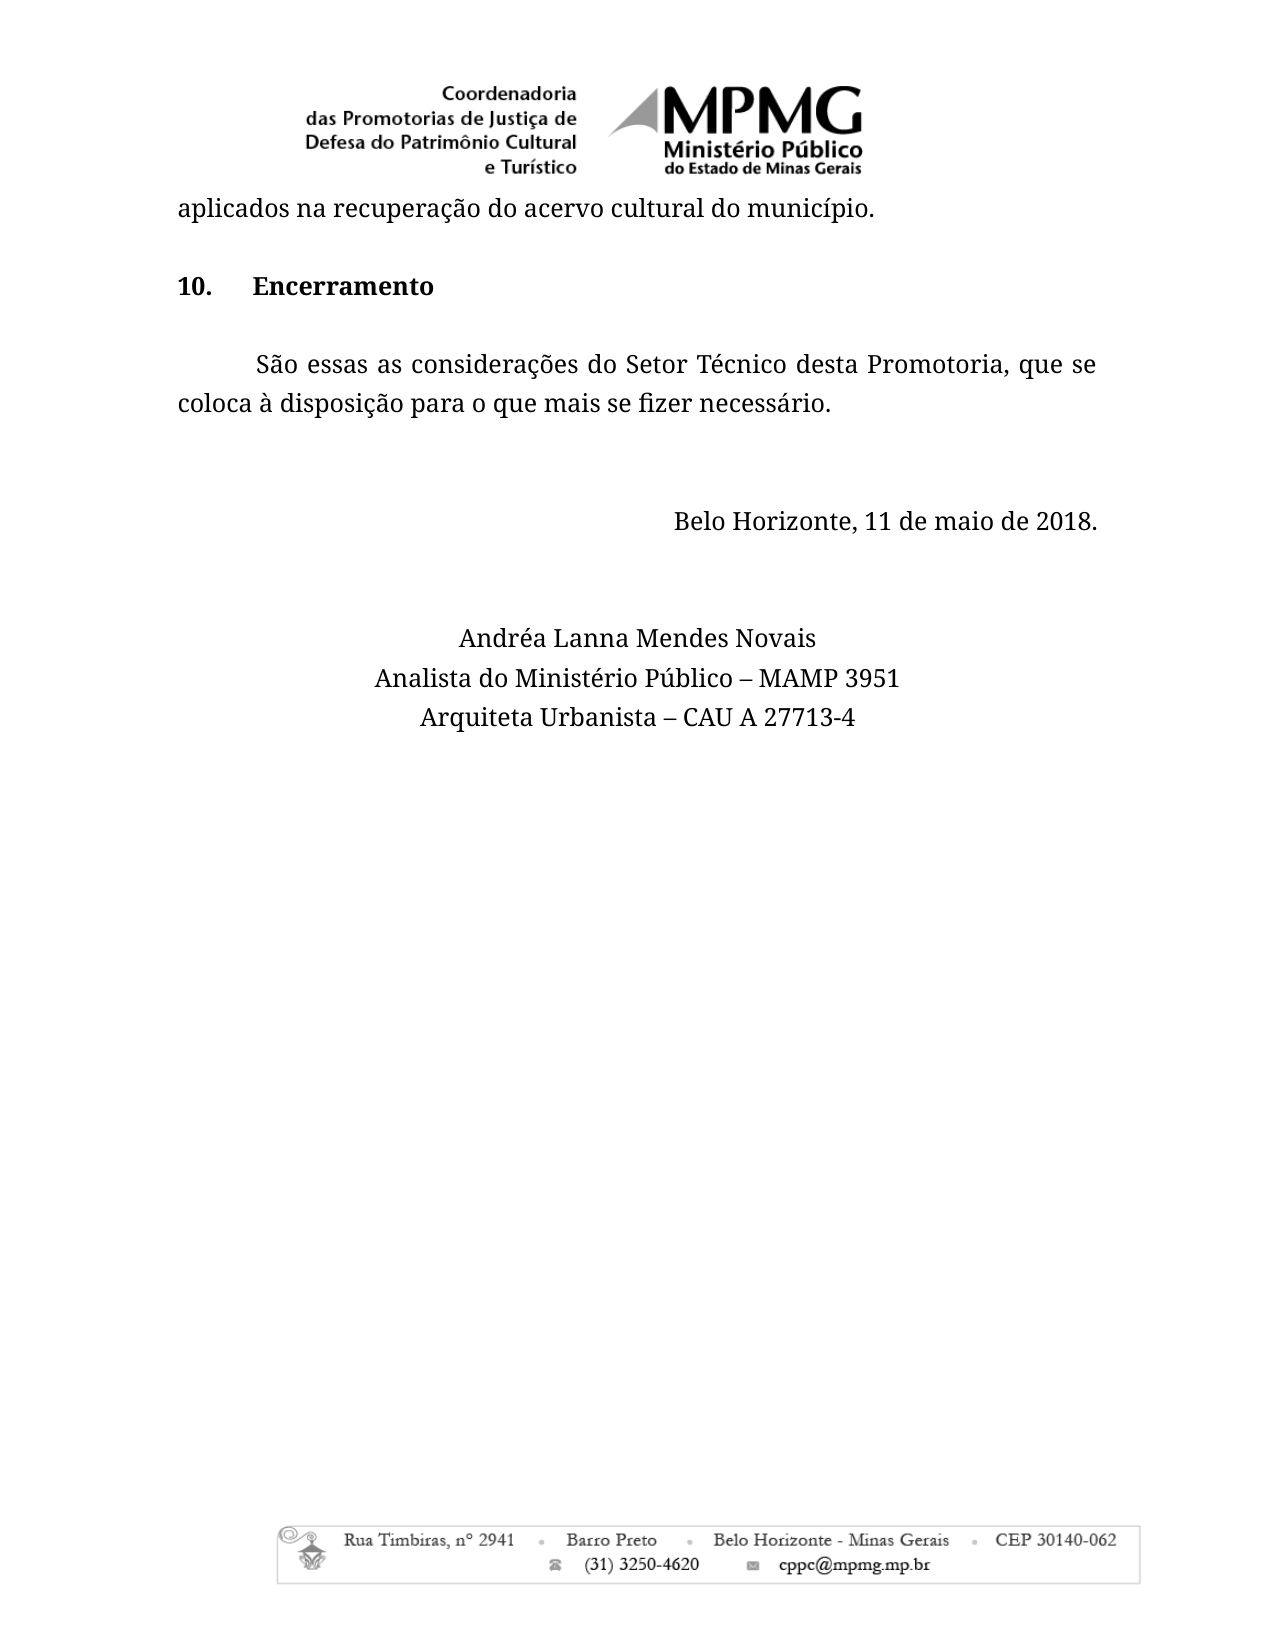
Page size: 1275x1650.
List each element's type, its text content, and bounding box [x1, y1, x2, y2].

picture [265, 1517, 1150, 1591]
text aplicados na recuperação do acervo cultural do município. [177, 190, 1098, 224]
text Analista do Ministério Público – MAMP 3951 [177, 660, 1098, 694]
text Arquiteta Urbanista – CAU A 27713-4 [177, 699, 1098, 733]
list São essas as considerações do Setor Técnico desta Promotoria, que se coloca à disposição para o que mais se fizer necessário. [177, 347, 1098, 420]
text Andréa Lanna Mendes Novais [177, 621, 1098, 655]
text Belo Horizonte, 11 de maio de 2018. [177, 504, 1098, 538]
picture [181, 58, 1057, 191]
list Encerramento [177, 269, 1098, 303]
